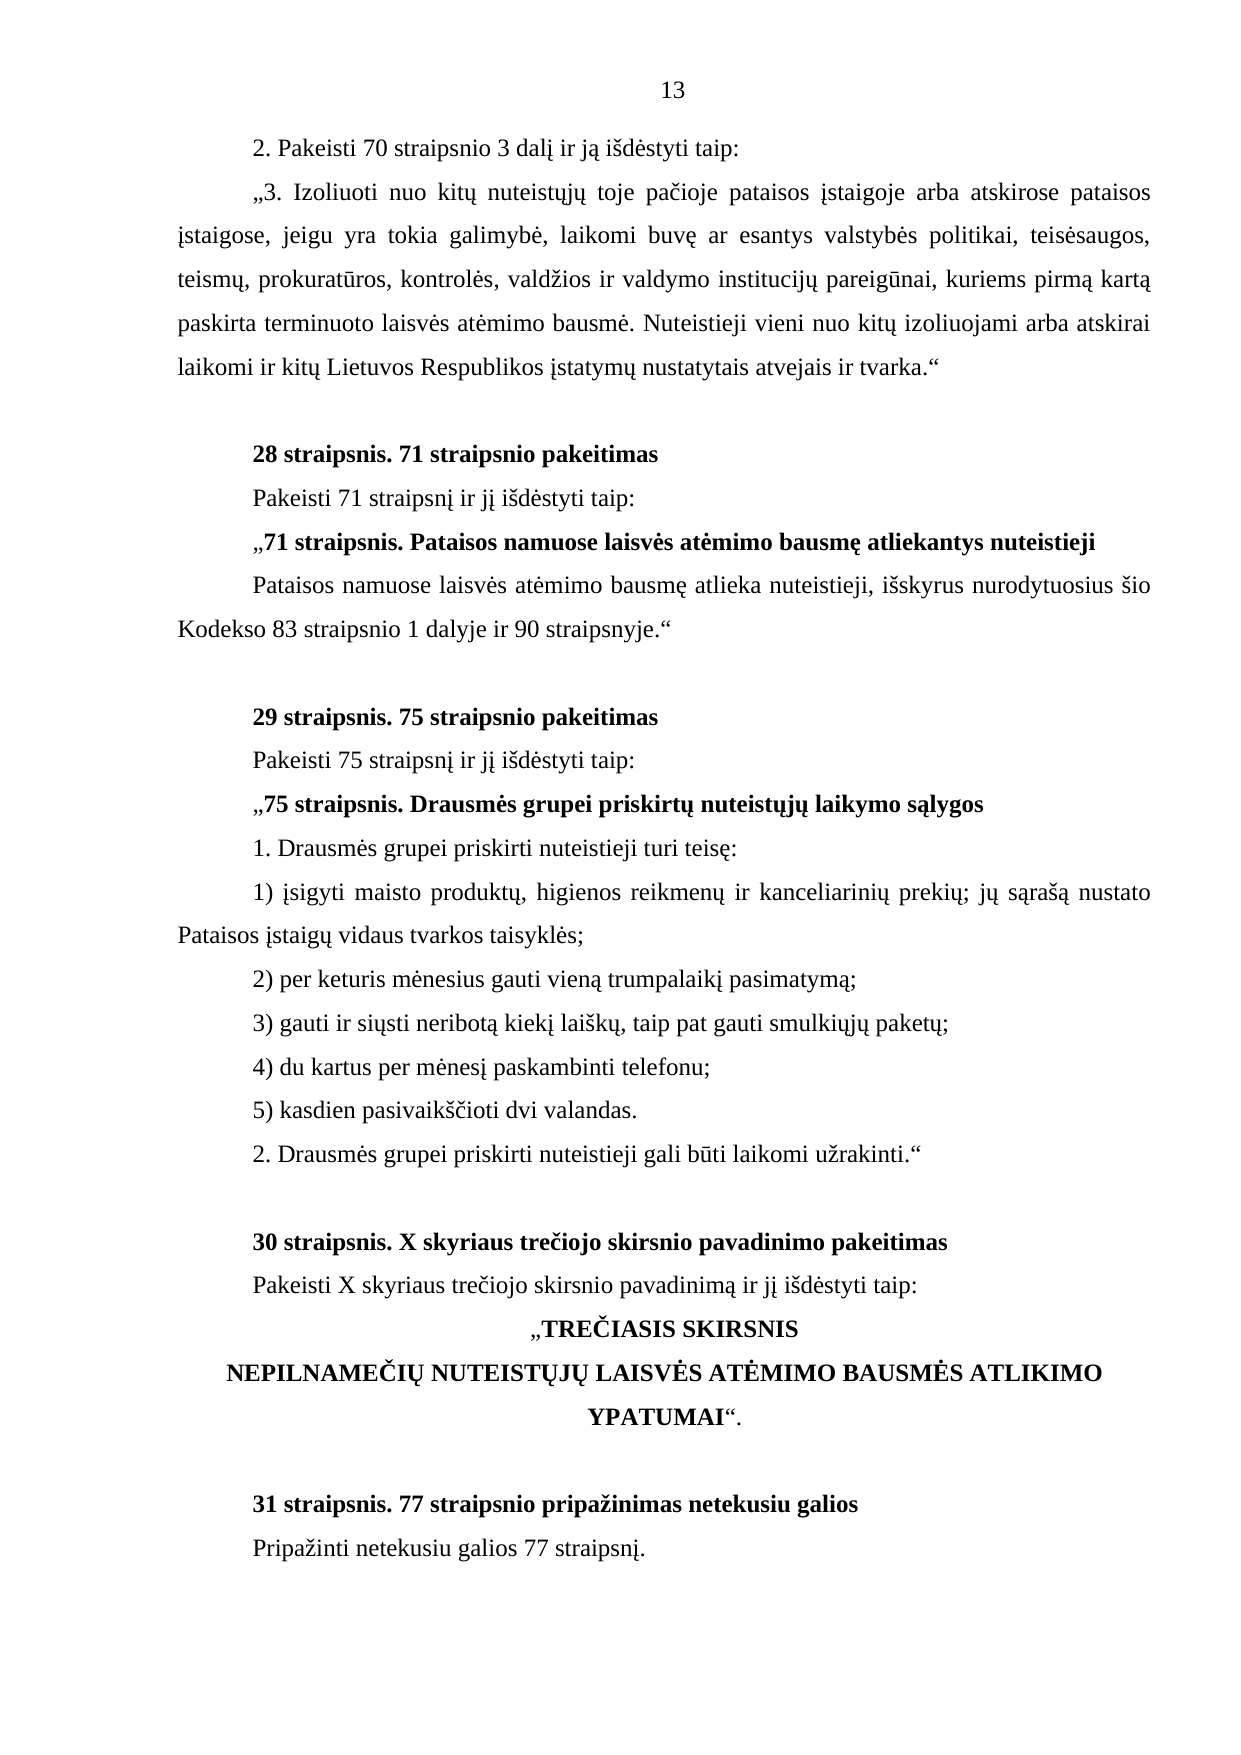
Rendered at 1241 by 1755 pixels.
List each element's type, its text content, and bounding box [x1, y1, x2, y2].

text NEPILNAMEČIŲ NUTEISTŲJŲ LAISVĖS ATĖMIMO BAUSMĖS ATLIKIMO YPATUMAI“. [177, 1343, 1152, 1431]
text „75 straipsnis. Drausmės grupei priskirtų nuteistųjų laikymo sąlygos [177, 774, 1152, 818]
text 1. Drausmės grupei priskirti nuteistieji turi teisę: [177, 818, 1152, 862]
text 31 straipsnis. 77 straipsnio pripažinimas netekusiu galios [177, 1474, 1152, 1518]
text Pakeisti X skyriaus trečiojo skirsnio pavadinimą ir jį išdėstyti taip: [177, 1256, 1152, 1299]
text 3) gauti ir siųsti neribotą kiekį laiškų, taip pat gauti smulkiųjų paketų; [177, 993, 1152, 1037]
text Pripažinti netekusiu galios 77 straipsnį. [177, 1518, 1152, 1562]
text 1) įsigyti maisto produktų, higienos reikmenų ir kanceliarinių prekių; jų sąrašą nustato Pataisos įstaigų vidaus tvarkos taisyklės; [177, 862, 1152, 949]
text 28 straipsnis. 71 straipsnio pakeitimas [177, 424, 1152, 468]
text 5) kasdien pasivaikščioti dvi valandas. [177, 1081, 1152, 1124]
text „71 straipsnis. Pataisos namuose laisvės atėmimo bausmę atliekantys nuteistieji [177, 512, 1152, 556]
text „TREČIASIS SKIRSNIS [177, 1299, 1152, 1343]
text 2) per keturis mėnesius gauti vieną trumpalaikį pasimatymą; [177, 949, 1152, 993]
text Pataisos namuose laisvės atėmimo bausmę atlieka nuteistieji, išskyrus nurodytuosius šio Kodekso 83 straipsnio 1 dalyje ir 90 straipsnyje.“ [177, 556, 1152, 643]
text 4) du kartus per mėnesį paskambinti telefonu; [177, 1037, 1152, 1081]
text 29 straipsnis. 75 straipsnio pakeitimas [177, 687, 1152, 731]
text Pakeisti 71 straipsnį ir jį išdėstyti taip: [177, 468, 1152, 512]
text 30 straipsnis. X skyriaus trečiojo skirsnio pavadinimo pakeitimas [177, 1212, 1152, 1256]
text 2. Drausmės grupei priskirti nuteistieji gali būti laikomi užrakinti.“ [177, 1124, 1152, 1168]
text „3. Izoliuoti nuo kitų nuteistųjų toje pačioje pataisos įstaigoje arba atskirose pataisos įstaigose, jeigu yra tokia galimybė, laikomi buvę ar esantys valstybės politikai, teisėsaugos, teismų, prokuratūros, kontrolės, valdžios ir valdymo institucijų pareigūnai, kuriems pirmą kartą paskirta terminuoto laisvės atėmimo bausmė. Nuteistieji vieni nuo kitų izoliuojami arba atskirai laikomi ir kitų Lietuvos Respublikos įstatymų nustatytais atvejais ir tvarka.“ [177, 162, 1152, 381]
text Pakeisti 75 straipsnį ir jį išdėstyti taip: [177, 731, 1152, 774]
text 2. Pakeisti 70 straipsnio 3 dalį ir ją išdėstyti taip: [177, 118, 1152, 162]
